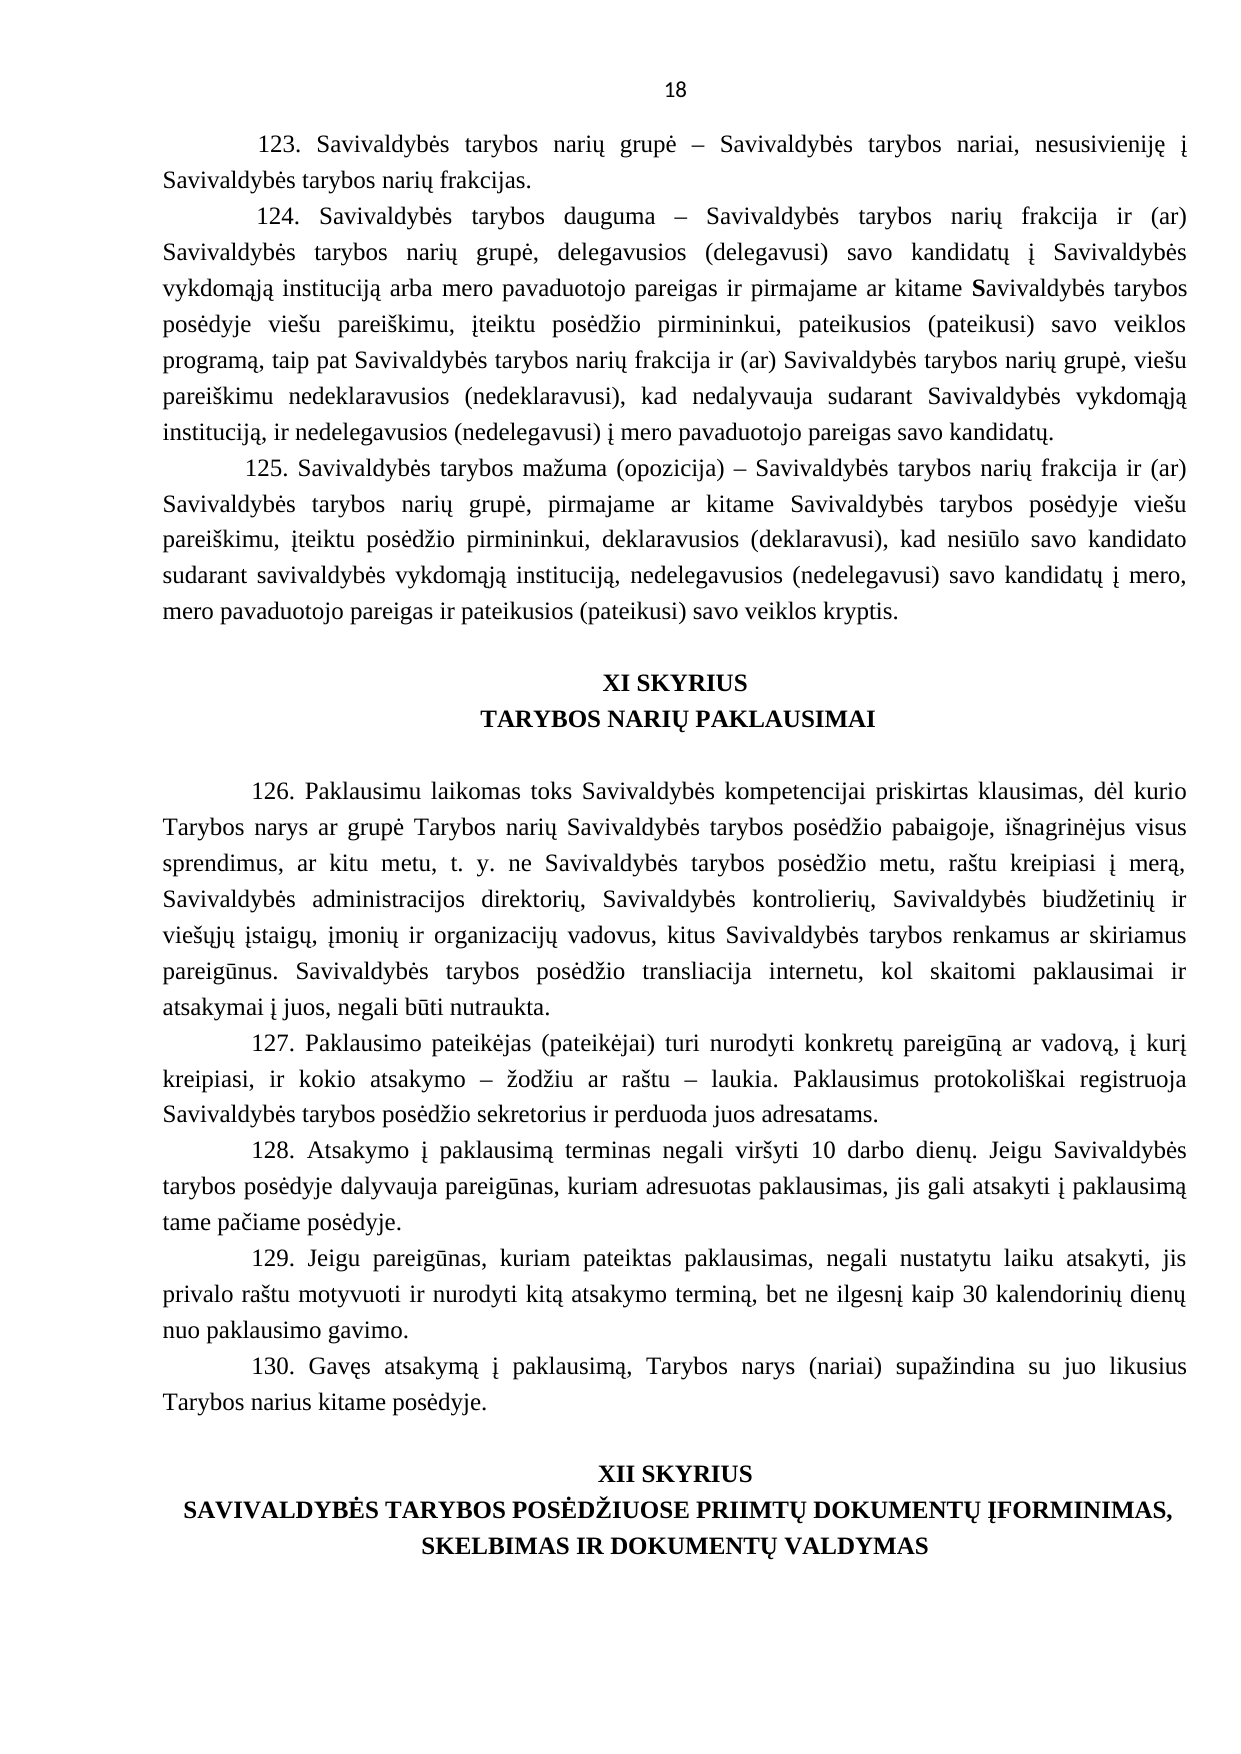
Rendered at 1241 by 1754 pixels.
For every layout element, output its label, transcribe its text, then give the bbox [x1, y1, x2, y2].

text tarybos narių paklausimai [162, 704, 1187, 733]
text 127. Paklausimo pateikėjas (pateikėjai) turi nurodyti konkretų pareigūną ar vadovą, į kurį kreipiasi, ir kokio atsakymo – žodžiu ar raštu – laukia. Paklausimus protokoliškai registruoja Savivaldybės tarybos posėdžio sekretorius ir perduoda juos adresatams. [162, 1028, 1187, 1128]
text XII SKYRIUS [162, 1459, 1187, 1488]
text 124. Savivaldybės tarybos dauguma – Savivaldybės tarybos narių frakcija ir (ar) Savivaldybės tarybos narių grupė, delegavusios (delegavusi) savo kandidatų į Savivaldybės vykdomąją instituciją arba mero pavaduotojo pareigas ir pirmajame ar kitame Savivaldybės tarybos posėdyje viešu pareiškimu, įteiktu posėdžio pirmininkui, pateikusios (pateikusi) savo veiklos programą, taip pat Savivaldybės tarybos narių frakcija ir (ar) Savivaldybės tarybos narių grupė, viešu pareiškimu nedeklaravusios (nedeklaravusi), kad nedalyvauja sudarant Savivaldybės vykdomąją instituciją, ir nedelegavusios (nedelegavusi) į mero pavaduotojo pareigas savo kandidatų. [162, 201, 1187, 446]
text 130. Gavęs atsakymą į paklausimą, Tarybos narys (nariai) supažindina su juo likusius Tarybos narius kitame posėdyje. [162, 1351, 1187, 1416]
text 128. Atsakymo į paklausimą terminas negali viršyti 10 darbo dienų. Jeigu Savivaldybės tarybos posėdyje dalyvauja pareigūnas, kuriam adresuotas paklausimas, jis gali atsakyti į paklausimą tame pačiame posėdyje. [162, 1136, 1187, 1236]
text 125. Savivaldybės tarybos mažuma (opozicija) – Savivaldybės tarybos narių frakcija ir (ar) Savivaldybės tarybos narių grupė, pirmajame ar kitame Savivaldybės tarybos posėdyje viešu pareiškimu, įteiktu posėdžio pirmininkui, deklaravusios (deklaravusi), kad nesiūlo savo kandidato sudarant savivaldybės vykdomąją instituciją, nedelegavusios (nedelegavusi) savo kandidatų į mero, mero pavaduotojo pareigas ir pateikusios (pateikusi) savo veiklos kryptis. [162, 453, 1187, 625]
text SAVIVALDYBĖS tarybos posėdŽIUOSE priimtų dokumentų įforminimas, skelbimas ir DOKUMENTŲ VALDYMAS [162, 1495, 1187, 1559]
text XI skyrius [162, 668, 1187, 697]
text 129. Jeigu pareigūnas, kuriam pateiktas paklausimas, negali nustatytu laiku atsakyti, jis privalo raštu motyvuoti ir nurodyti kitą atsakymo terminą, bet ne ilgesnį kaip 30 kalendorinių dienų nuo paklausimo gavimo. [162, 1243, 1187, 1344]
text 123. Savivaldybės tarybos narių grupė – Savivaldybės tarybos nariai, nesusivieniję į Savivaldybės tarybos narių frakcijas. [162, 129, 1187, 194]
text 126. Paklausimu laikomas toks Savivaldybės kompetencijai priskirtas klausimas, dėl kurio Tarybos narys ar grupė Tarybos narių Savivaldybės tarybos posėdžio pabaigoje, išnagrinėjus visus sprendimus, ar kitu metu, t. y. ne Savivaldybės tarybos posėdžio metu, raštu kreipiasi į merą, Savivaldybės administracijos direktorių, Savivaldybės kontrolierių, Savivaldybės biudžetinių ir viešųjų įstaigų, įmonių ir organizacijų vadovus, kitus Savivaldybės tarybos renkamus ar skiriamus pareigūnus. Savivaldybės tarybos posėdžio transliacija internetu, kol skaitomi paklausimai ir atsakymai į juos, negali būti nutraukta. [162, 776, 1187, 1021]
